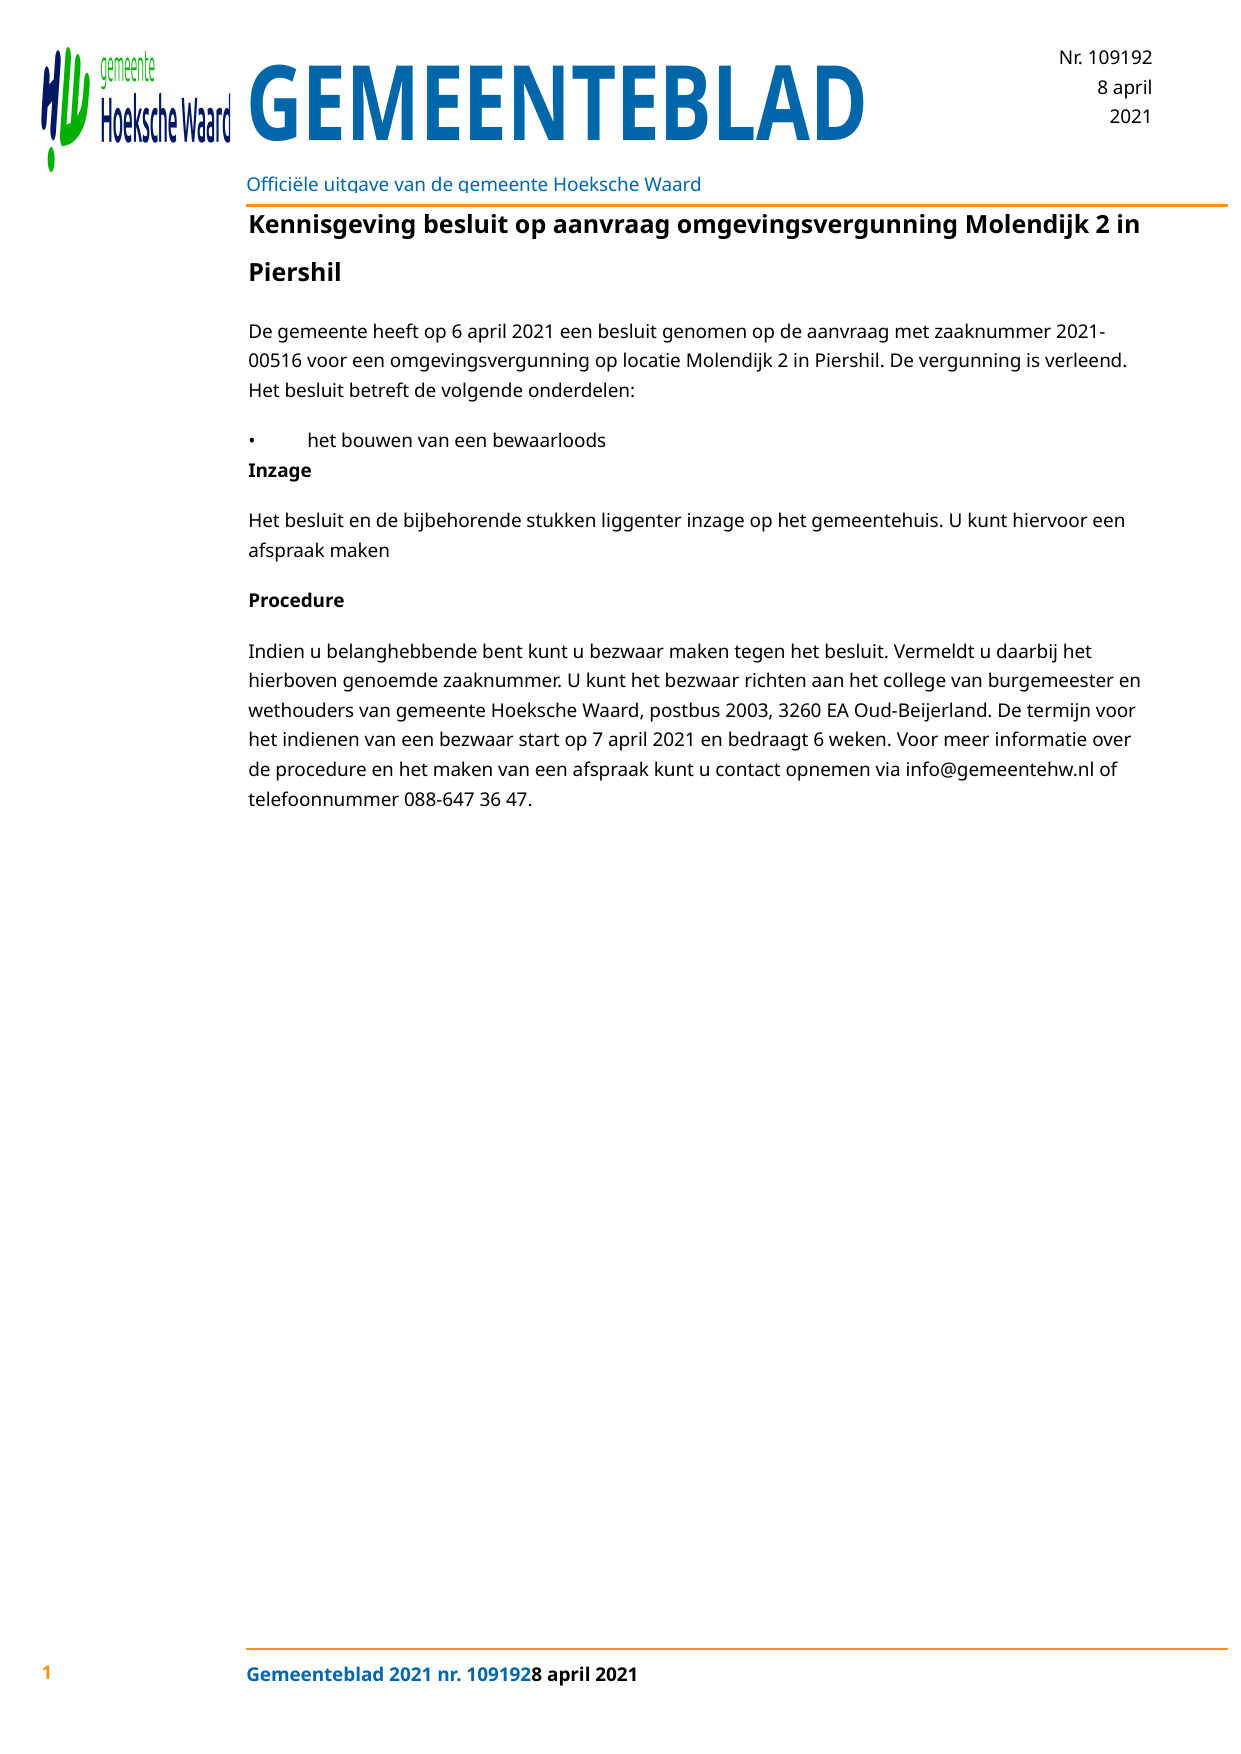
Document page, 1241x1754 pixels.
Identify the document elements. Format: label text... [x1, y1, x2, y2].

picture [41, 47, 231, 172]
text Het besluit en de bijbehorende stukken liggenter inzage op het gemeentehuis. U kunt hiervoor een afspraak maken [248, 507, 1152, 563]
text Kennisgeving besluit op aanvraag omgevingsvergunning Molendijk 2 in Piershil [248, 207, 1152, 288]
text Indien u belanghebbende bent kunt u bezwaar maken tegen het besluit. Vermeldt u daarbij het hierboven genoemde zaaknummer. U kunt het bezwaar richten aan het college van burgemeester en wethouders van gemeente Hoeksche Waard, postbus 2003, 3260 EA Oud-Beijerland. De termijn voor het indienen van een bezwaar start op 7 april 2021 en bedraagt 6 weken. Voor meer informatie over de procedure en het maken van een afspraak kunt u contact opnemen via info@gemeentehw.nl of telefoonnummer 088-647 36 47. [248, 638, 1152, 812]
text Inzage [248, 457, 1152, 483]
list het bouwen van een bewaarloods [248, 427, 1152, 453]
text Procedure [248, 587, 1152, 613]
text De gemeente heeft op 6 april 2021 een besluit genomen op de aanvraag met zaaknummer 2021-00516 voor een omgevingsvergunning op locatie Molendijk 2 in Piershil. De vergunning is verleend. Het besluit betreft de volgende onderdelen: [248, 318, 1152, 403]
